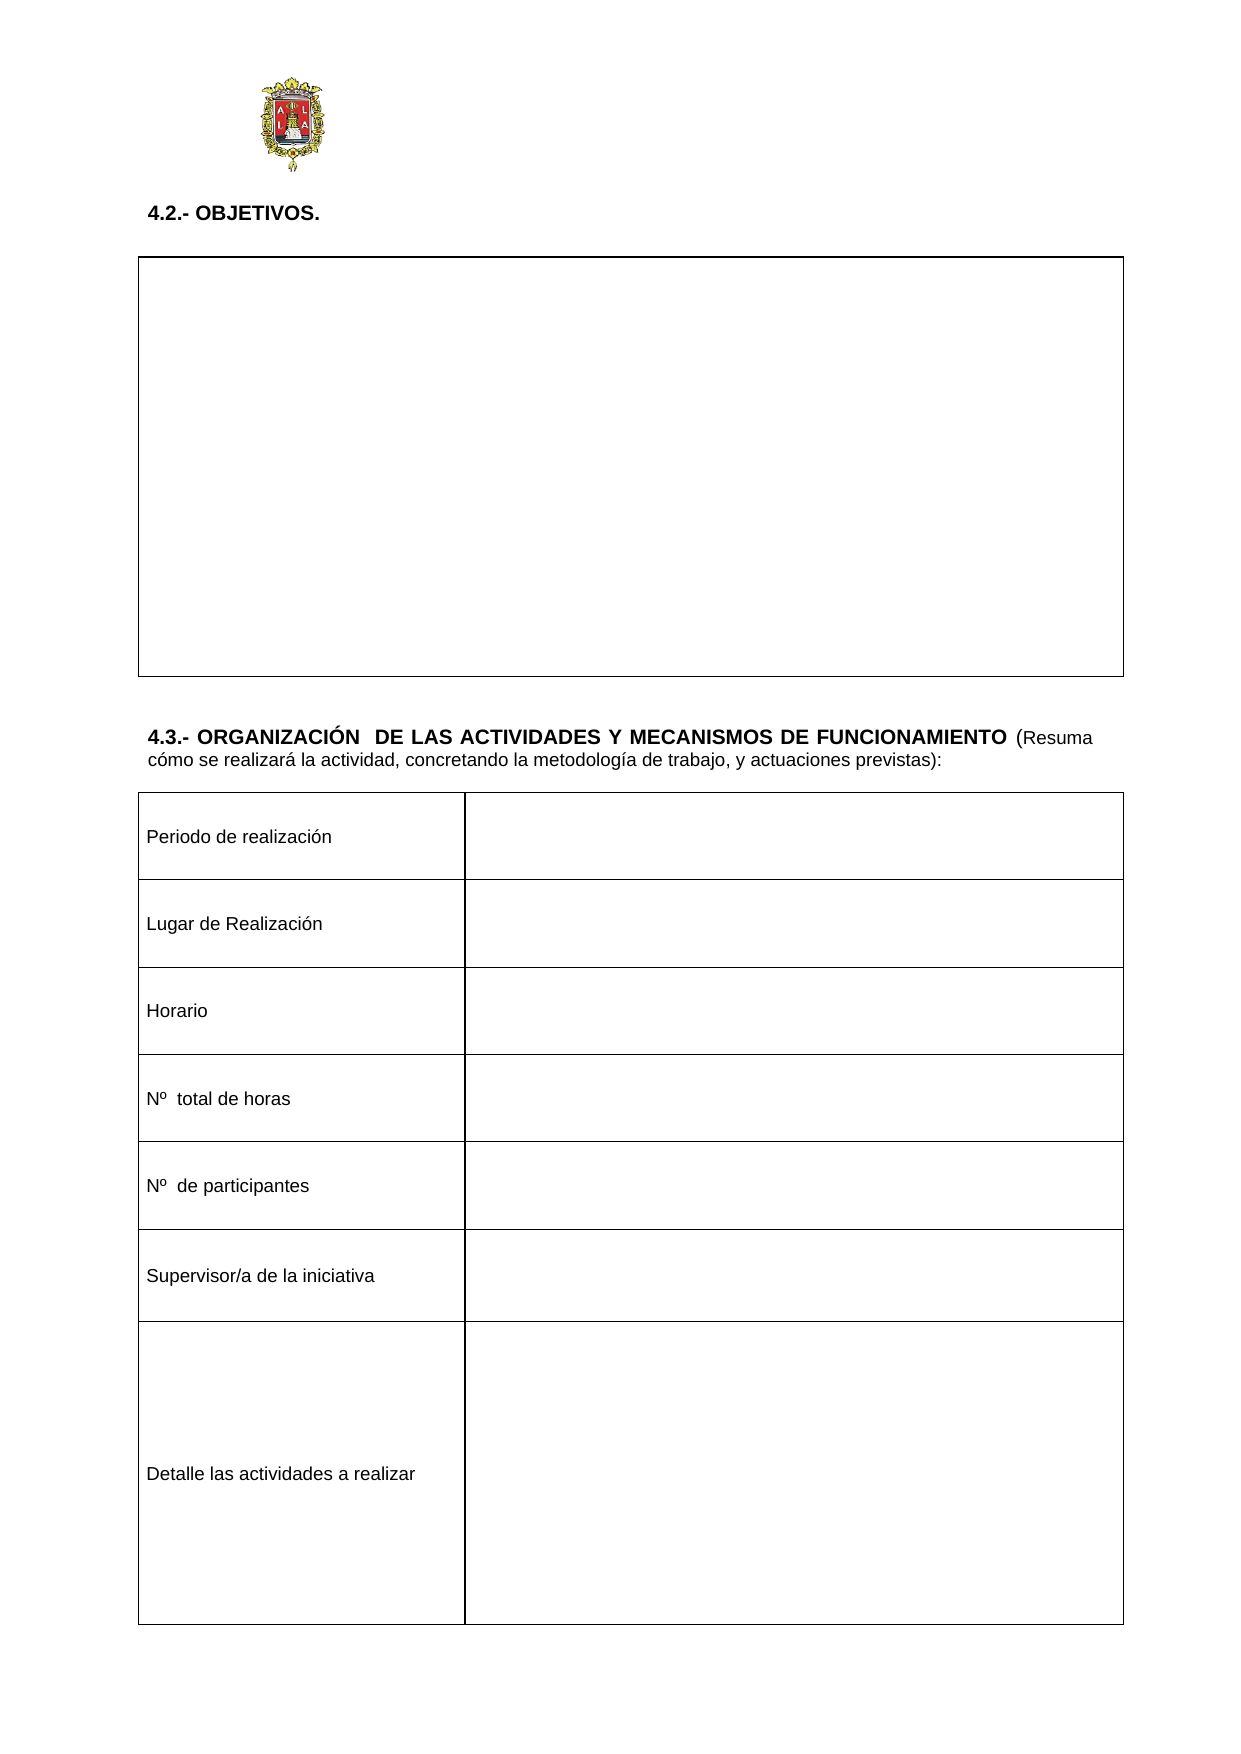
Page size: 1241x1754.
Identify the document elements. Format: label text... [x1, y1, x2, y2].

table_cell Detalle las actividades a realizar [139, 1322, 464, 1624]
table_cell [466, 880, 1123, 967]
table_cell [466, 1230, 1123, 1321]
table_cell Lugar de Realización [139, 880, 464, 967]
table_cell Supervisor/a de la iniciativa [139, 1230, 464, 1321]
text 4.2.- OBJETIVOS. [148, 201, 1092, 225]
table_header Periodo de realización [139, 793, 464, 879]
table_cell Nº total de horas [139, 1055, 464, 1141]
table_cell [466, 1055, 1123, 1141]
table_header [139, 258, 1123, 676]
table_cell [466, 968, 1123, 1054]
table_header [466, 793, 1123, 879]
table_cell [466, 1322, 1123, 1624]
picture [257, 75, 327, 172]
table_cell [466, 1142, 1123, 1228]
text 4.3.- ORGANIZACIÓN DE LAS ACTIVIDADES Y MECANISMOS DE FUNCIONAMIENTO (Resuma cómo se realizará la actividad, concretando la metodología de trabajo, y actuaciones previstas): [148, 725, 1092, 771]
table_cell Horario [139, 968, 464, 1054]
table_cell Nº de participantes [139, 1142, 464, 1228]
